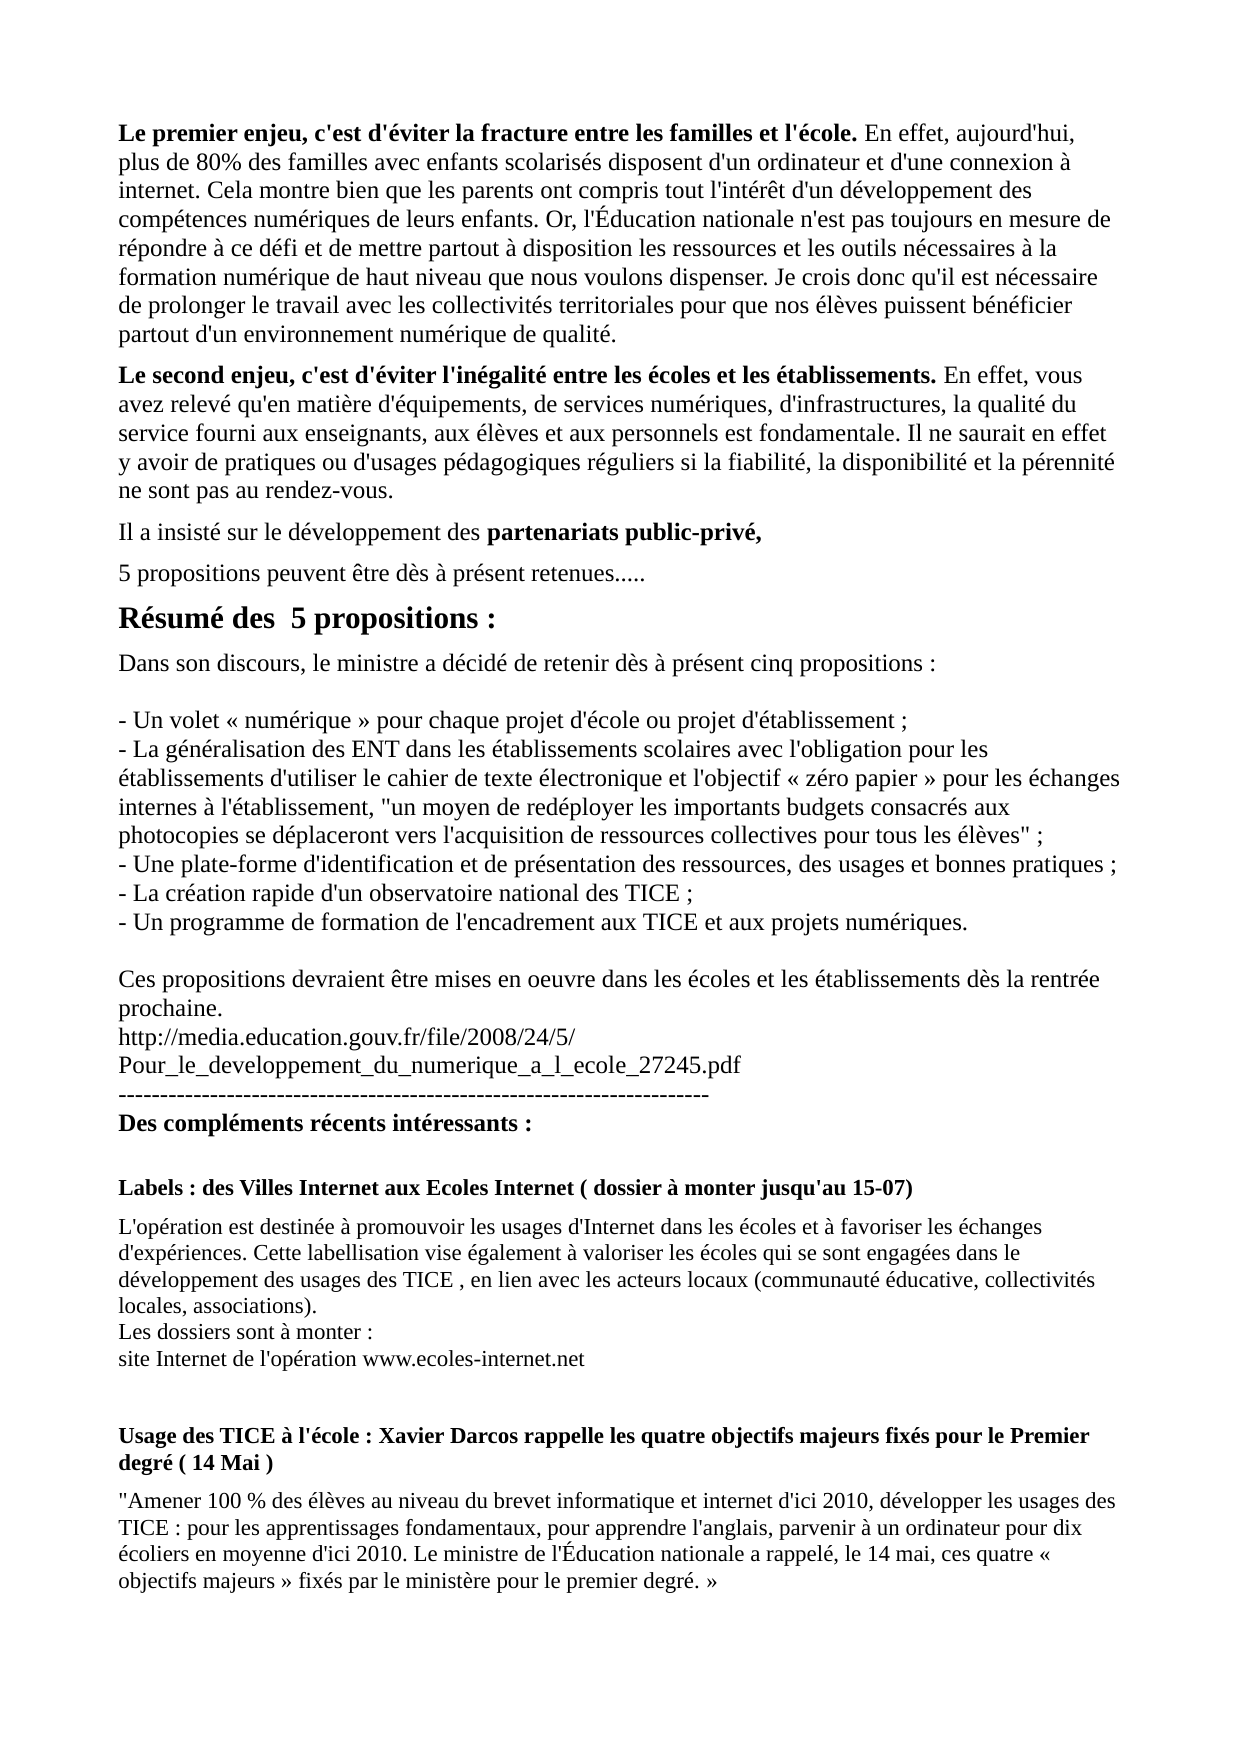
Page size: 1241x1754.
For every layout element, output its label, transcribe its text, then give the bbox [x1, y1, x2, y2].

text Des compléments récents intéressants : [118, 1108, 1122, 1137]
text Le premier enjeu, c'est d'éviter la fracture entre les familles et l'école. En effet, aujourd'hui, plus de 80% des familles avec enfants scolarisés disposent d'un ordinateur et d'une connexion à internet. Cela montre bien que les parents ont compris tout l'intérêt d'un développement des compétences numériques de leurs enfants. Or, l'Éducation nationale n'est pas toujours en mesure de répondre à ce défi et de mettre partout à disposition les ressources et les outils nécessaires à la formation numérique de haut niveau que nous voulons dispenser. Je crois donc qu'il est nécessaire de prolonger le travail avec les collectivités territoriales pour que nos élèves puissent bénéficier partout d'un environnement numérique de qualité. [118, 118, 1122, 348]
text L'opération est destinée à promouvoir les usages d'Internet dans les écoles et à favoriser les échanges d'expériences. Cette labellisation vise également à valoriser les écoles qui se sont engagées dans le développement des usages des TICE , en lien avec les acteurs locaux (communauté éducative, collectivités locales, associations). [118, 1213, 1122, 1318]
text Dans son discours, le ministre a décidé de retenir dès à présent cinq propositions : - Un volet « numérique » pour chaque projet d'école ou projet d'établissement ; - La généralisation des ENT dans les établissements scolaires avec l'obligation pour les établissements d'utiliser le cahier de texte électronique et l'objectif « zéro papier » pour les échanges internes à l'établissement, "un moyen de redéployer les importants budgets consacrés aux photocopies se déplaceront vers l'acquisition de ressources collectives pour tous les élèves" ; - Une plate-forme d'identification et de présentation des ressources, des usages et bonnes pratiques ; - La création rapide d'un observatoire national des TICE ; - Un programme de formation de l'encadrement aux TICE et aux projets numériques. Ces propositions devraient être mises en oeuvre dans les écoles et les établissements dès la rentrée prochaine. [118, 648, 1122, 1022]
text http://media.education.gouv.fr/file/2008/24/5/Pour_le_developpement_du_numerique_a_l_ecole_27245.pdf [118, 1022, 1122, 1079]
text "Amener 100 % des élèves au niveau du brevet informatique et internet d'ici 2010, développer les usages des TICE : pour les apprentissages fondamentaux, pour apprendre l'anglais, parvenir à un ordinateur pour dix écoliers en moyenne d'ici 2010. Le ministre de l'Éducation nationale a rappelé, le 14 mai, ces quatre « objectifs majeurs » fixés par le ministère pour le premier degré. » [118, 1488, 1122, 1593]
text 5 propositions peuvent être dès à présent retenues..... [118, 558, 1122, 587]
subtitle Usage des TICE à l'école : Xavier Darcos rappelle les quatre objectifs majeurs fixés pour le Premier degré ( 14 Mai ) [118, 1422, 1122, 1475]
text Il a insisté sur le développement des partenariats public-privé, [118, 517, 1122, 546]
text site Internet de l'opération www.ecoles-internet.net [118, 1345, 1122, 1371]
text Les dossiers sont à monter : [118, 1318, 1122, 1345]
text ----------------------------------------------------------------------- [118, 1079, 1122, 1108]
text Le second enjeu, c'est d'éviter l'inégalité entre les écoles et les établissements. En effet, vous avez relevé qu'en matière d'équipements, de services numériques, d'infrastructures, la qualité du service fourni aux enseignants, aux élèves et aux personnels est fondamentale. Il ne saurait en effet y avoir de pratiques ou d'usages pédagogiques réguliers si la fiabilité, la disponibilité et la pérennité ne sont pas au rendez-vous. [118, 361, 1122, 504]
text Résumé des 5 propositions : [118, 599, 1122, 635]
subtitle Labels : des Villes Internet aux Ecoles Internet ( dossier à monter jusqu'au 15-07) [118, 1174, 1122, 1200]
